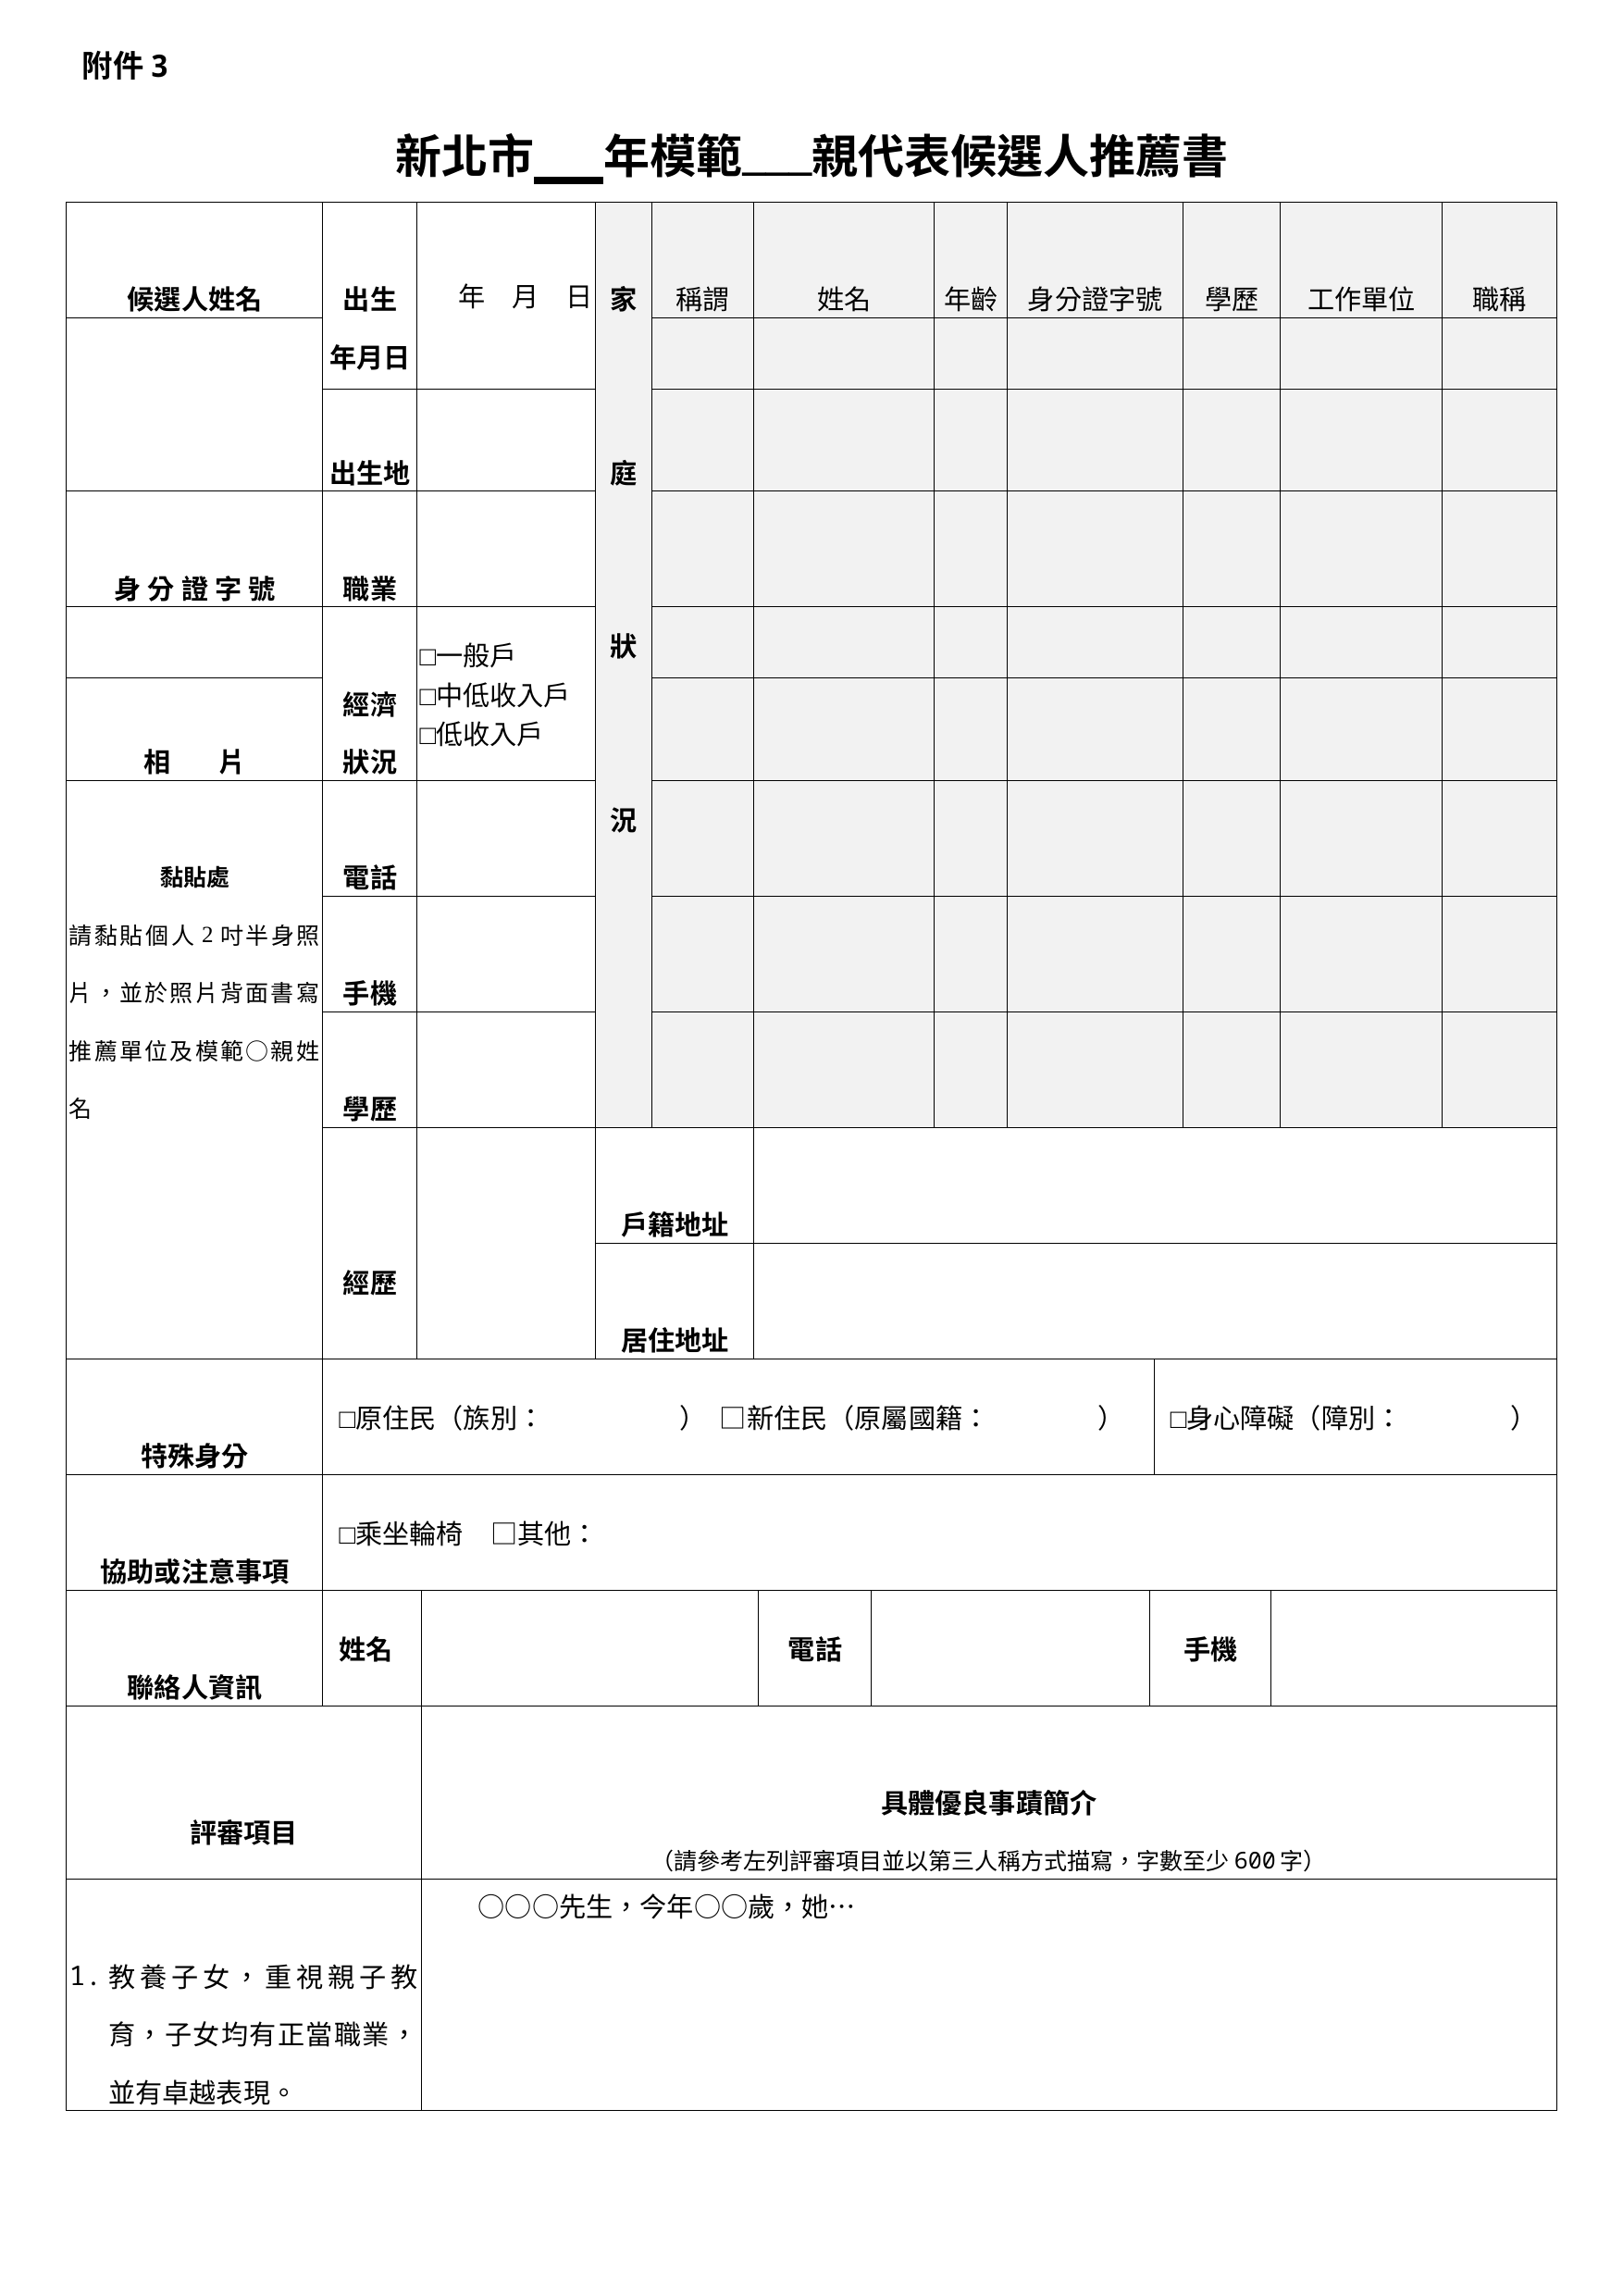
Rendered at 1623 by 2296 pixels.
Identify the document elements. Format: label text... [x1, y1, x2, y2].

table_cell [754, 318, 934, 388]
table_cell [1183, 1012, 1280, 1127]
table_cell [652, 678, 753, 780]
table_cell [1183, 678, 1280, 780]
table_cell [417, 1012, 595, 1127]
table_cell 電話 [323, 781, 416, 896]
table_cell [1271, 1591, 1556, 1706]
table_cell 協助或注意事項 [67, 1475, 322, 1590]
table_cell [754, 607, 934, 677]
table_cell [652, 491, 753, 606]
table_cell [1281, 1012, 1442, 1127]
table_header 年齡 [935, 203, 1007, 317]
table_cell [652, 897, 753, 1011]
table_cell [1443, 491, 1556, 606]
table_cell [935, 318, 1007, 388]
table_header 學歷 [1183, 203, 1280, 317]
table_cell [754, 1012, 934, 1127]
table_cell [1183, 781, 1280, 896]
table_cell 經歷 [323, 1128, 416, 1359]
table_cell [872, 1591, 1149, 1706]
table_cell 聯絡人資訊 [67, 1591, 322, 1706]
table_cell 相 片 [67, 678, 322, 780]
table_cell [1008, 678, 1183, 780]
table_cell [1008, 390, 1183, 490]
table_cell ○○○先生，今年○○歲，她… [422, 1880, 1556, 2110]
table_cell 戶籍地址 [596, 1128, 753, 1243]
table_cell 教養子女，重視親子教育，子女均有正當職業，並有卓越表現。 [67, 1880, 421, 2110]
table_cell [935, 678, 1007, 780]
table_cell [935, 607, 1007, 677]
table_cell [935, 897, 1007, 1011]
table_cell [1443, 781, 1556, 896]
table_cell [422, 1591, 758, 1706]
table_header 姓名 [754, 203, 934, 317]
table_cell [652, 390, 753, 490]
table_cell [417, 1128, 595, 1359]
table_cell [1281, 318, 1442, 388]
table_cell [417, 390, 595, 490]
table_cell [935, 781, 1007, 896]
table_cell [1008, 318, 1183, 388]
table_cell □乘坐輪椅 □其他： [323, 1475, 1556, 1590]
table_cell [935, 491, 1007, 606]
table_cell 居住地址 [596, 1244, 753, 1359]
table_cell [1281, 491, 1442, 606]
table_cell [1183, 491, 1280, 606]
table_cell 經濟 狀況 [323, 607, 416, 780]
table_cell [67, 607, 322, 677]
table_cell □原住民（族別： ） □新住民（原屬國籍： ） [323, 1359, 1154, 1474]
table_cell [1281, 897, 1442, 1011]
text 新北市 年模範___親代表候選人推薦書 [82, 86, 1541, 202]
table_cell [1443, 390, 1556, 490]
table_header 稱謂 [652, 203, 753, 317]
table_header 身分證字號 [1008, 203, 1183, 317]
table_cell [754, 1128, 1556, 1243]
table_cell 姓名 [323, 1591, 421, 1706]
table_cell [1183, 897, 1280, 1011]
table_header 出生 年月日 [323, 203, 416, 388]
table_cell 手機 [1150, 1591, 1270, 1706]
table_cell [67, 318, 322, 490]
table_header 年 月 日 [417, 203, 595, 388]
table_cell [754, 390, 934, 490]
table_cell 評審項目 [67, 1706, 421, 1879]
table_header 職稱 [1443, 203, 1556, 317]
table_cell 特殊身分 [67, 1359, 322, 1474]
table_cell [1008, 607, 1183, 677]
table_cell 出生地 [323, 390, 416, 490]
table_cell [754, 781, 934, 896]
table_cell [754, 491, 934, 606]
table_cell □身心障礙（障別： ） [1155, 1359, 1556, 1474]
table_cell [1443, 318, 1556, 388]
table_cell [1443, 897, 1556, 1011]
table_cell 黏貼處 請黏貼個人2吋半身照片，並於照片背面書寫推薦單位及模範○親姓名 [67, 781, 322, 1359]
table_cell [417, 897, 595, 1011]
table_cell [935, 390, 1007, 490]
table_cell 具體優良事蹟簡介 （請參考左列評審項目並以第三人稱方式描寫，字數至少600字） [422, 1706, 1556, 1879]
table_cell 學歷 [323, 1012, 416, 1127]
table_cell [652, 1012, 753, 1127]
table_cell 身 分 證 字 號 [67, 491, 322, 606]
table_cell □一般戶 □中低收入戶 □低收入戶 [417, 607, 595, 780]
table_cell [1281, 781, 1442, 896]
table_cell [935, 1012, 1007, 1127]
table_cell [1443, 1012, 1556, 1127]
table_header 工作單位 [1281, 203, 1442, 317]
table_header 候選人姓名 [67, 203, 322, 317]
table_cell [1008, 491, 1183, 606]
table_cell [1443, 607, 1556, 677]
table_cell 電話 [759, 1591, 871, 1706]
table_cell 手機 [323, 897, 416, 1011]
table_cell [1281, 390, 1442, 490]
table_cell [652, 607, 753, 677]
table_header 家 庭 狀 況 [596, 203, 651, 1127]
table_cell [754, 678, 934, 780]
table_cell [1008, 781, 1183, 896]
table_cell [1281, 607, 1442, 677]
table_cell [1183, 390, 1280, 490]
table_cell [652, 318, 753, 388]
table_cell [1008, 1012, 1183, 1127]
table_cell [652, 781, 753, 896]
table_cell [754, 897, 934, 1011]
table_cell [1281, 678, 1442, 780]
table_cell [1183, 607, 1280, 677]
table_cell [1008, 897, 1183, 1011]
table_cell [754, 1244, 1556, 1359]
table_cell [417, 491, 595, 606]
table_cell [1443, 678, 1556, 780]
table_cell 職業 [323, 491, 416, 606]
table_cell [1183, 318, 1280, 388]
table_cell [417, 781, 595, 896]
